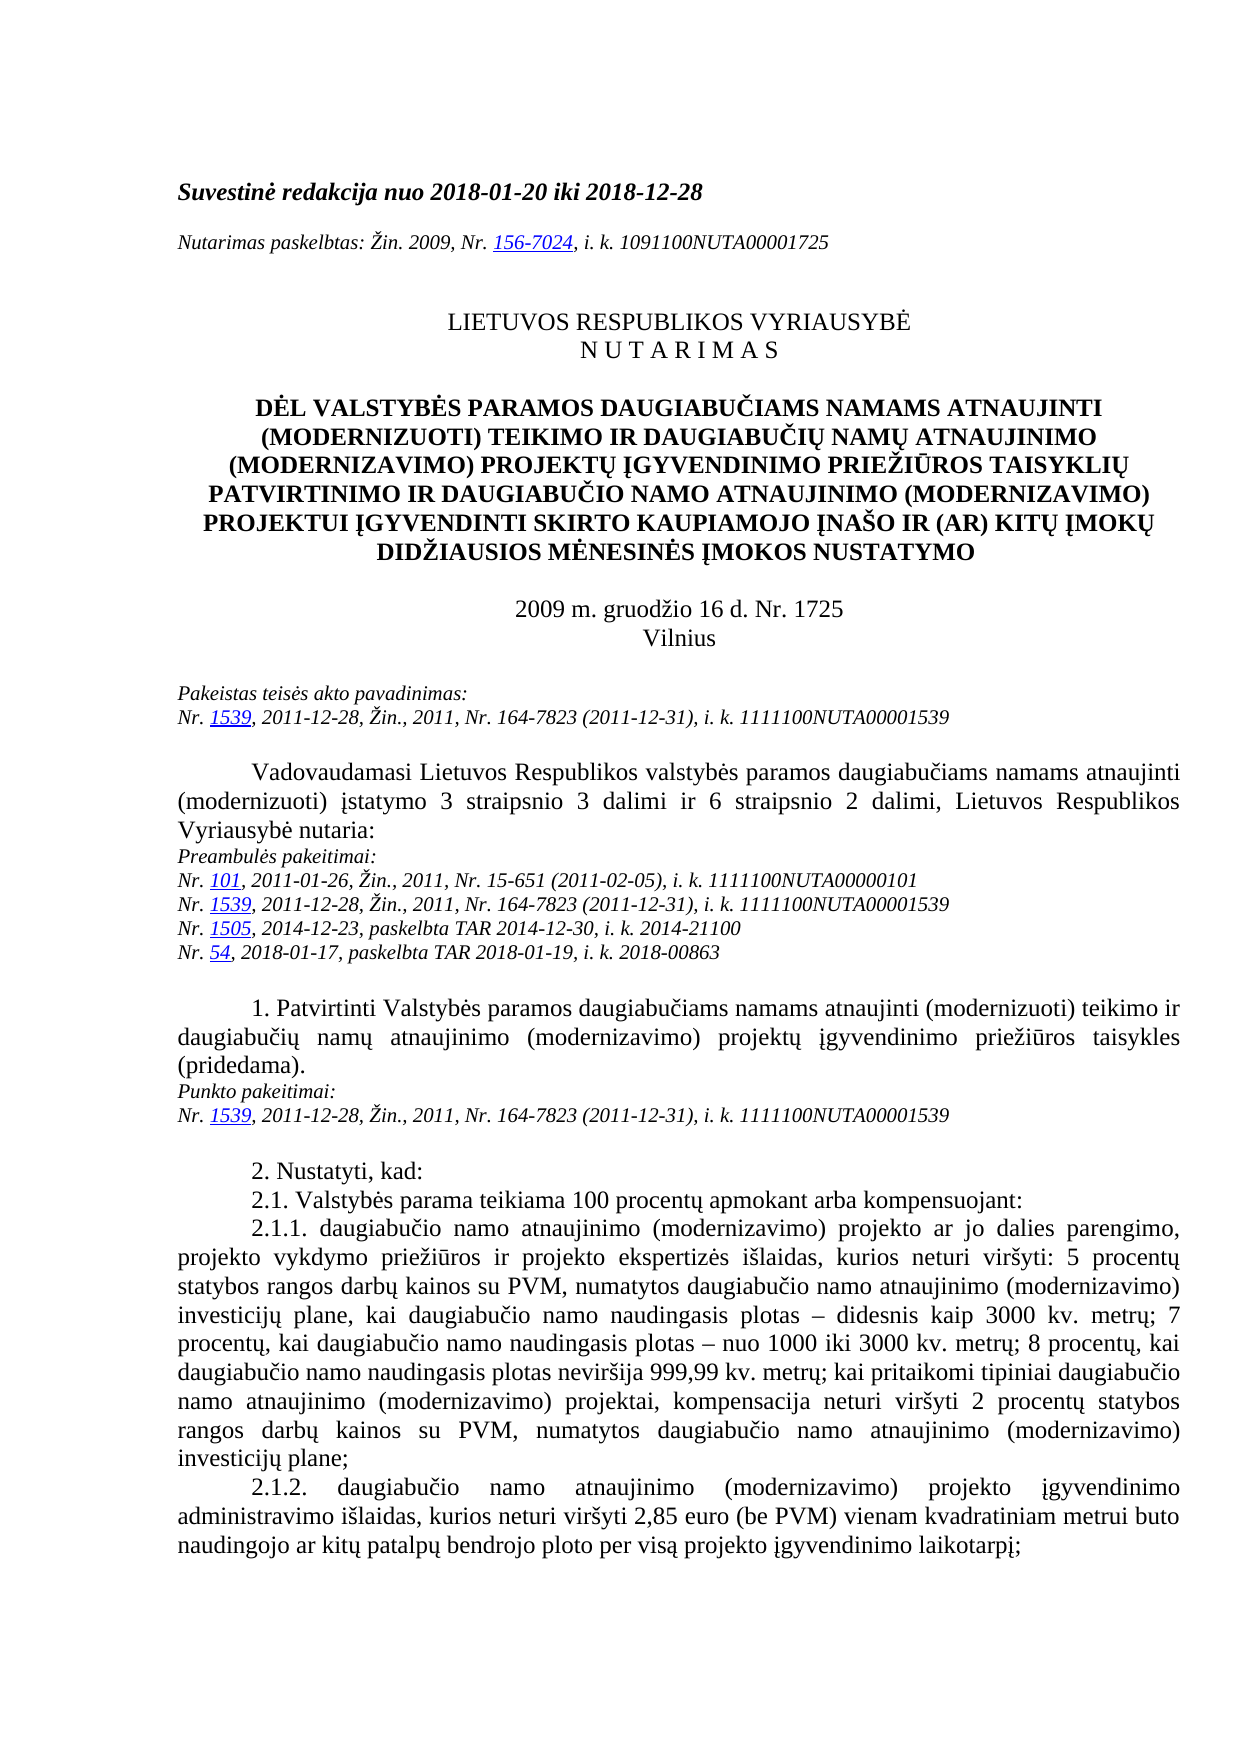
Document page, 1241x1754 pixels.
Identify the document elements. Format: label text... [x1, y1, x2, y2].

text DĖL VALSTYBĖS PARAMOS DAUGIABUČIAMS NAMAMS ATNAUJINTI (MODERNIZUOTI) TEIKIMO IR DAUGIABUČIŲ NAMŲ ATNAUJINIMO (MODERNIZAVIMO) PROJEKTŲ ĮGYVENDINIMO PRIEŽIŪROS TAISYKLIŲ PATVIRTINIMO IR DAUGIABUČIO NAMO ATNAUJINIMO (MODERNIZAVIMO) PROJEKTUI ĮGYVENDINTI SKIRTO KAUPIAMOJO ĮNAŠO IR (AR) KITŲ ĮMOKŲ DIDŽIAUSIOS MĖNESINĖS ĮMOKOS NUSTATYMO [177, 393, 1181, 566]
text 1. Patvirtinti Valstybės paramos daugiabučiams namams atnaujinti (modernizuoti) teikimo ir daugiabučių namų atnaujinimo (modernizavimo) projektų įgyvendinimo priežiūros taisykles (pridedama). [177, 993, 1181, 1079]
text NUTARIMAS [177, 336, 1181, 364]
text Pakeistas teisės akto pavadinimas: [177, 681, 1181, 705]
text Vilnius [177, 623, 1181, 652]
text Nr. 1505, 2014-12-23, paskelbta TAR 2014-12-30, i. k. 2014-21100 [177, 916, 1181, 940]
text Nr. 101, 2011-01-26, Žin., 2011, Nr. 15-651 (2011-02-05), i. k. 1111100NUTA00000101 [177, 868, 1181, 892]
text Lietuvos Respublikos Vyriausybė [177, 307, 1181, 336]
text Nr. 54, 2018-01-17, paskelbta TAR 2018-01-19, i. k. 2018-00863 [177, 940, 1181, 964]
text Nutarimas paskelbtas: Žin. 2009, Nr. 156-7024, i. k. 1091100NUTA00001725 [177, 230, 1181, 254]
text Preambulės pakeitimai: [177, 844, 1181, 868]
text Suvestinė redakcija nuo 2018-01-20 iki 2018-12-28 [177, 177, 1181, 206]
text Nr. 1539, 2011-12-28, Žin., 2011, Nr. 164-7823 (2011-12-31), i. k. 1111100NUTA00001539 [177, 705, 1181, 729]
text Vadovaudamasi Lietuvos Respublikos valstybės paramos daugiabučiams namams atnaujinti (modernizuoti) įstatymo 3 straipsnio 3 dalimi ir 6 straipsnio 2 dalimi, Lietuvos Respublikos Vyriausybė nutaria: [177, 757, 1181, 844]
text Nr. 1539, 2011-12-28, Žin., 2011, Nr. 164-7823 (2011-12-31), i. k. 1111100NUTA00001539 [177, 1103, 1181, 1127]
text 2.1.2. daugiabučio namo atnaujinimo (modernizavimo) projekto įgyvendinimo administravimo išlaidas, kurios neturi viršyti 2,85 euro (be PVM) vienam kvadratiniam metrui buto naudingojo ar kitų patalpų bendrojo ploto per visą projekto įgyvendinimo laikotarpį; [177, 1472, 1181, 1558]
text Punkto pakeitimai: [177, 1079, 1181, 1103]
text 2009 m. gruodžio 16 d. Nr. 1725 [177, 594, 1181, 623]
text Nr. 1539, 2011-12-28, Žin., 2011, Nr. 164-7823 (2011-12-31), i. k. 1111100NUTA00001539 [177, 892, 1181, 916]
text 2. Nustatyti, kad: [177, 1156, 1181, 1185]
text 2.1. Valstybės parama teikiama 100 procentų apmokant arba kompensuojant: [177, 1185, 1181, 1213]
text 2.1.1. daugiabučio namo atnaujinimo (modernizavimo) projekto ar jo dalies parengimo, projekto vykdymo priežiūros ir projekto ekspertizės išlaidas, kurios neturi viršyti: 5 procentų statybos rangos darbų kainos su PVM, numatytos daugiabučio namo atnaujinimo (modernizavimo) investicijų plane, kai daugiabučio namo naudingasis plotas – didesnis kaip 3000 kv. metrų; 7 procentų, kai daugiabučio namo naudingasis plotas – nuo 1000 iki 3000 kv. metrų; 8 procentų, kai daugiabučio namo naudingasis plotas neviršija 999,99 kv. metrų; kai pritaikomi tipiniai daugiabučio namo atnaujinimo (modernizavimo) projektai, kompensacija neturi viršyti 2 procentų statybos rangos darbų kainos su PVM, numatytos daugiabučio namo atnaujinimo (modernizavimo) investicijų plane; [177, 1213, 1181, 1472]
